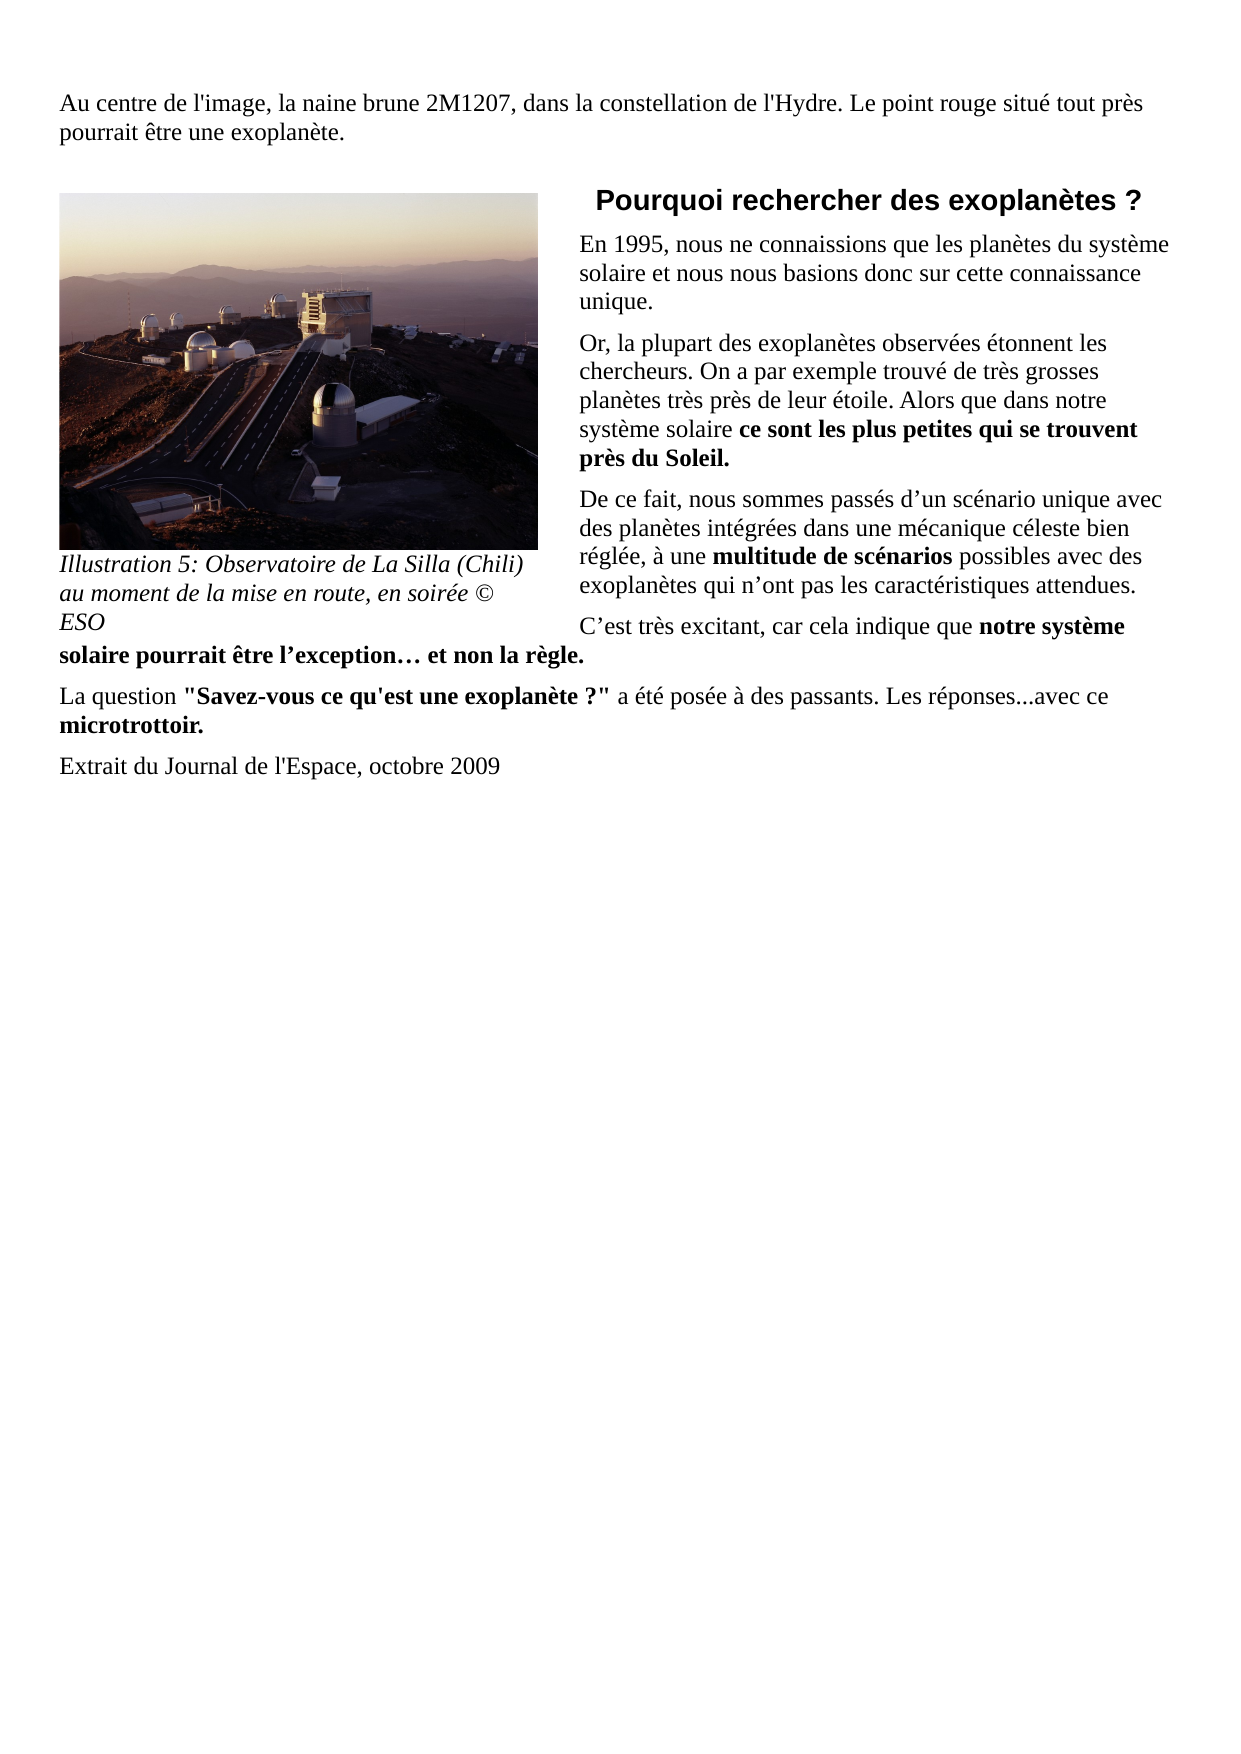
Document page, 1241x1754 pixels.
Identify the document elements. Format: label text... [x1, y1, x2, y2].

text Illustration 5: Observatoire de La Silla (Chili) au moment de la mise en route, en soirée © ESO [59, 550, 538, 636]
picture [59, 193, 538, 550]
text De ce fait, nous sommes passés d’un scénario unique avec des planètes intégrées dans une mécanique céleste bien réglée, à une multitude de scénarios possibles avec des exoplanètes qui n’ont pas les caractéristiques attendues. [538, 484, 1181, 599]
text La question "Savez-vous ce qu'est une exoplanète ?" a été posée à des passants. Les réponses...avec ce microtrottoir. [59, 681, 1181, 739]
text C’est très excitant, car cela indique que notre système solaire pourrait être l’exception… et non la règle. [59, 611, 1181, 669]
subtitle Pourquoi rechercher des exoplanètes ? [59, 181, 1181, 216]
text Extrait du Journal de l'Espace, octobre 2009 [59, 751, 1181, 780]
text Or, la plupart des exoplanètes observées étonnent les chercheurs. On a par exemple trouvé de très grosses planètes très près de leur étoile. Alors que dans notre système solaire ce sont les plus petites qui se trouvent près du Soleil. [538, 328, 1181, 471]
text Au centre de l'image, la naine brune 2M1207, dans la constellation de l'Hydre. Le point rouge situé tout près pourrait être une exoplanète. [59, 59, 1181, 145]
text En 1995, nous ne connaissions que les planètes du système solaire et nous nous basions donc sur cette connaissance unique. [538, 229, 1181, 315]
